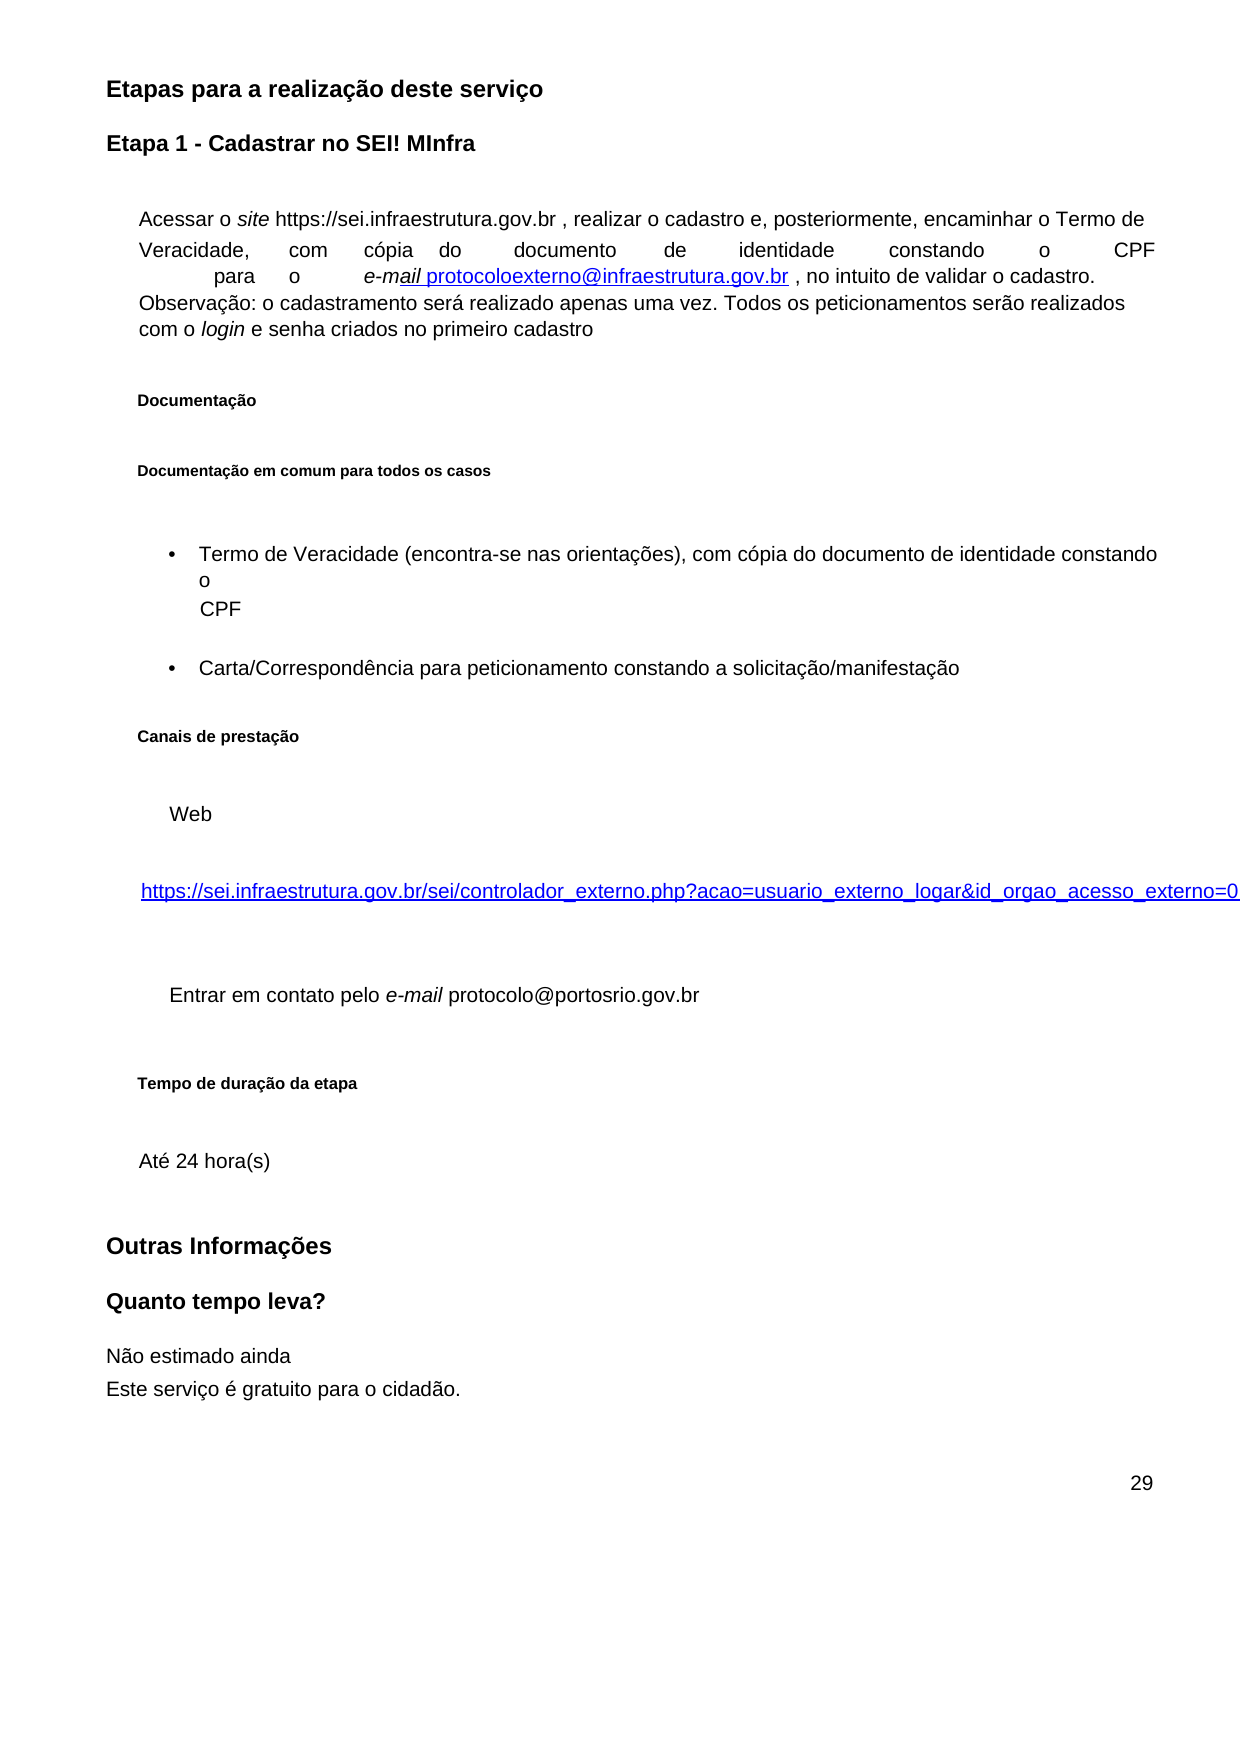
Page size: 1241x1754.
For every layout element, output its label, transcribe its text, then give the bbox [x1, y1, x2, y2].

text Veracidade, com cópia do documento de identidade constando o CPF para o e-mail protocoloexterno@infraestrutura.gov.br , no intuito de validar o cadastro. Observação: o cadastramento será realizado apenas uma vez. Todos os peticionamentos serão realizados com o login e senha criados no primeiro cadastro [138, 238, 1169, 341]
list Termo de Veracidade (encontra-se nas orientações), com cópia do documento de identidade constando o [168, 541, 1169, 592]
text CPF [199, 597, 1169, 621]
text Outras Informações Quanto tempo leva? [106, 1232, 410, 1315]
list Carta/Correspondência para peticionamento constando a solicitação/manifestação [168, 656, 1169, 679]
text Canais de prestação [137, 727, 1240, 746]
subtitle Etapa 1 - Cadastrar no SEI! MInfra [106, 130, 1188, 157]
text https://sei.infraestrutura.gov.br/sei/controlador_externo.php?acao=usuario_externo_logar&id_orgao_acesso_externo=0 [106, 878, 1239, 902]
text Até 24 hora(s) [138, 1149, 1169, 1173]
text Acessar o site https://sei.infraestrutura.gov.br , realizar o cadastro e, posteriormente, encaminhar o Termo de [138, 207, 1169, 231]
text Entrar em contato pelo e-mail protocolo@portosrio.gov.br [169, 983, 1169, 1007]
text Tempo de duração da etapa [137, 1074, 1240, 1093]
text Web [169, 802, 1169, 826]
subtitle Etapas para a realização deste serviço [106, 75, 1240, 103]
text Documentação em comum para todos os casos [137, 462, 1240, 480]
text Este serviço é gratuito para o cidadão. [106, 1377, 1169, 1401]
text Não estimado ainda [106, 1344, 1169, 1368]
text Documentação [137, 391, 1240, 410]
